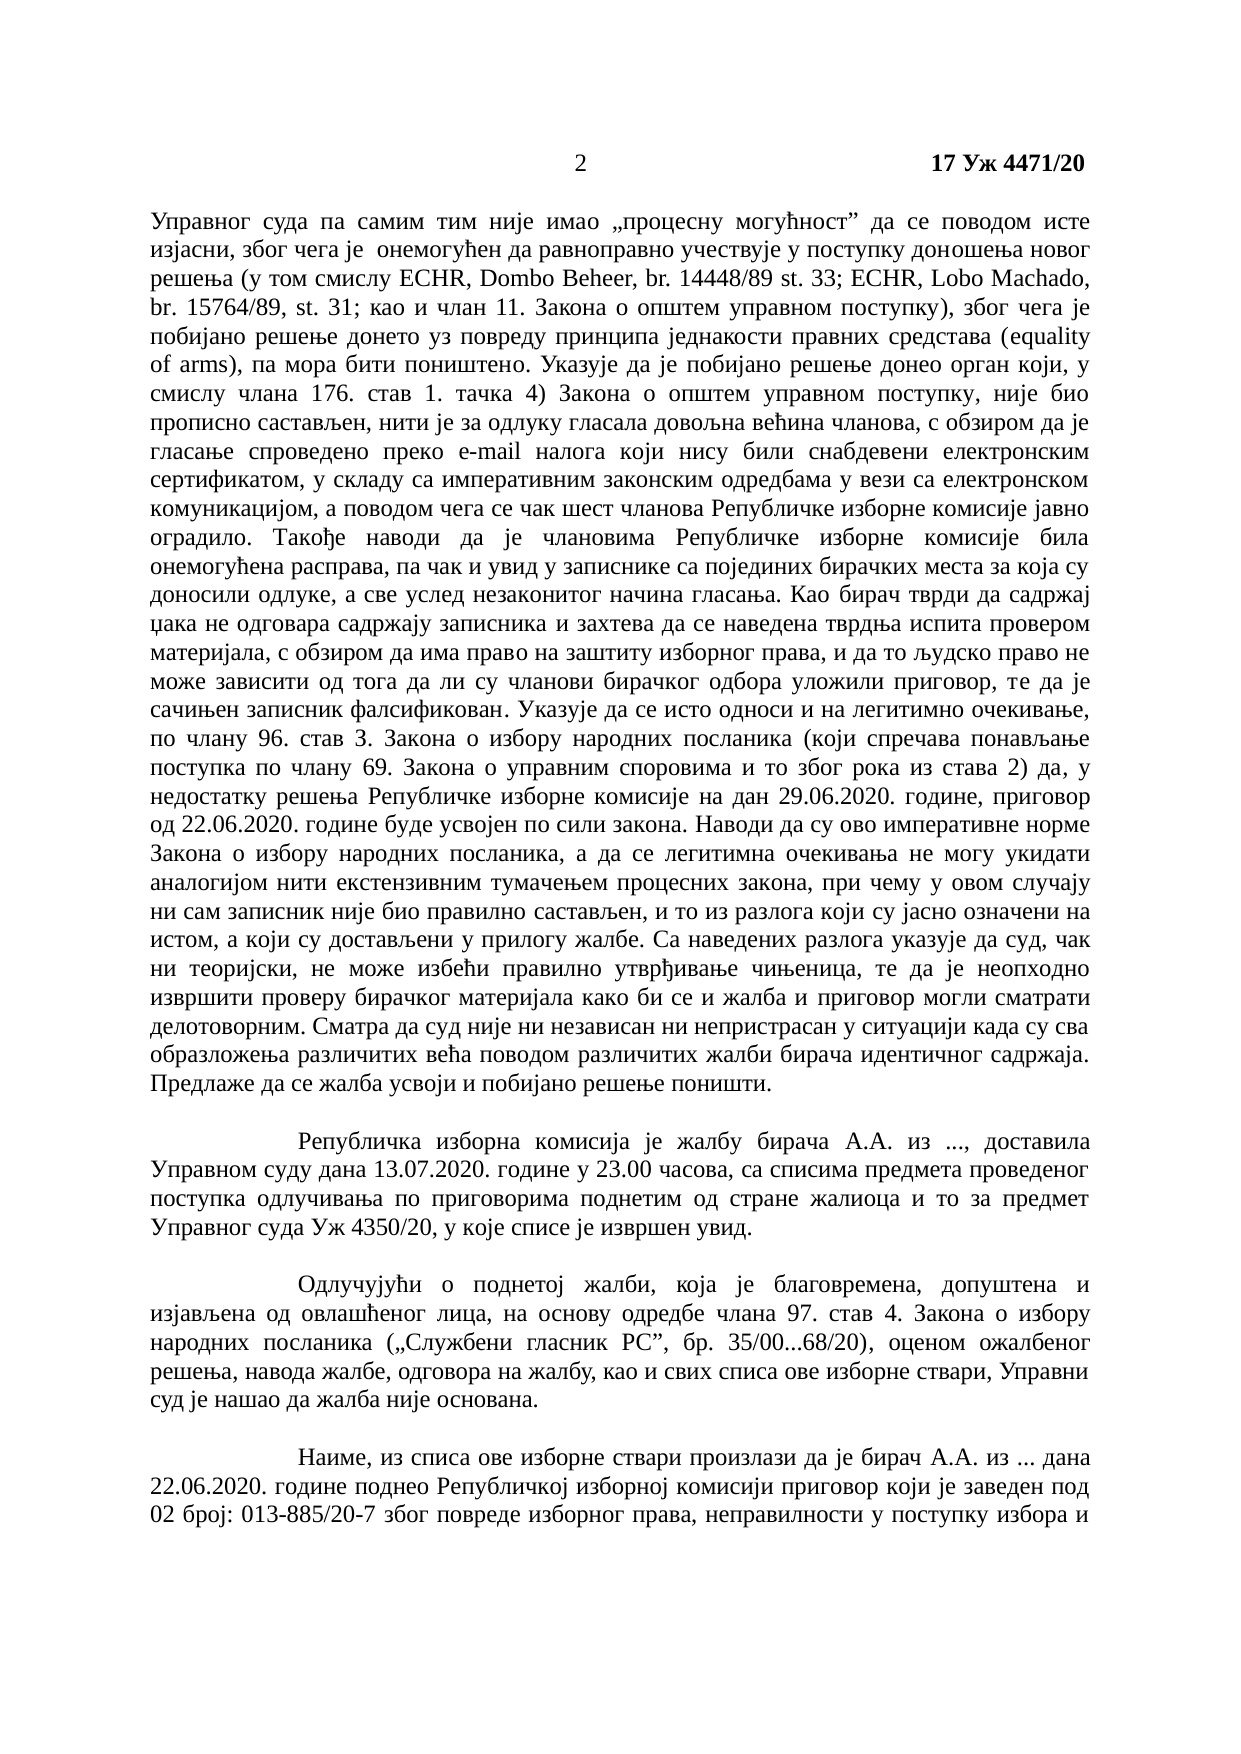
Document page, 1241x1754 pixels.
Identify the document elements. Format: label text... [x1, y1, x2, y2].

text Управног суда па самим тим није имао „процесну могућност” да се поводом исте изјасни, због чега је онемогућен да равноправно учествује у поступку доношења новог решења (у том смислу ECHR, Dombo Beheer, br. 14448/89 st. 33; ECHR, Lobo Machado, br. 15764/89, st. 31; као и члан 11. Закона о општем управном поступку), због чега је побијано решење донето уз повреду принципа једнакости правних средстава (equality of arms), па мора бити поништено. Указује да је побијано решење донео орган који, у смислу члана 176. став 1. тачка 4) Закона о општем управном поступку, није био прописно састављен, нити је за одлуку гласала довољна већина чланова, с обзиром да је гласање спроведено преко e-mail налога који нису били снабдевени електронским сертификатом, у складу са императивним законским одредбама у вези са електронском комуникацијом, а поводом чега се чак шест чланова Републичке изборне комисије јавно оградило. Такође наводи да је члановима Републичке изборне комисије била онемогућена расправа, па чак и увид у записнике са појединих бирачких места за која су доносили одлуке, а све услед незаконитог начина гласања. Као бирач тврди да садржај џака не одговара садржају записника и захтева да се наведена тврдња испита провером материјала, с обзиром да има право на заштиту изборног права, и да то људско право не може зависити од тога да ли су чланови бирачког одбора уложили приговор, те да је сачињен записник фалсификован. Указује да се исто односи и на легитимно очекивање, по члану 96. став З. Закона о избору народних посланика (који спречава понављање поступка по члану 69. Закона о управним споровима и то због рока из става 2) да, у недостатку решења Републичке изборне комисије на дан 29.06.2020. године, приговор од 22.06.2020. године буде усвојен по сили закона. Наводи да су ово императивне норме Закона о избору народних посланика, а да се легитимна очекивања не могу укидати аналогијом нити екстензивним тумачењем процесних закона, при чему у овом случају ни сам записник није био правилно састављен, и то из разлога који су јасно означени на истом, а који су достављени у прилогу жалбе. Са наведених разлога указује да суд, чак ни теоријски, не може избећи правилно утврђивање чињеница, те да је неопходно извршити проверу бирачког материјала како би се и жалба и приговор могли сматрати делотоворним. Сматра да суд није ни независан ни непристрасан у ситуацији када су сва образложења различитих већа поводом различитих жалби бирача идентичног садржаја. Предлаже да се жалба усвоји и побијано решење поништи. [150, 206, 1091, 1097]
text Наиме, из списа ове изборне ствари произлази да је бирач А.А. из ... дана 22.06.2020. године поднео Републичкој изборној комисији приговор који је заведен под 02 број: 013-885/20-7 због повреде изборног права, неправилности у поступку избора и [150, 1442, 1091, 1528]
text Републичка изборна комисија је жалбу бирача А.А. из ..., доставила Управном суду дана 13.07.2020. године у 23.00 часова, са списима предмета проведеног поступка одлучивања по приговорима поднетим од стране жалиоца и то за предмет Управног суда Уж 4350/20, у које списе је извршен увид. [150, 1126, 1091, 1241]
text Одлучујући о поднетој жалби, која је благовремена, допуштена и изјављена од овлашћеног лица, на основу одредбе члана 97. став 4. Закона о избору народних посланика („Службени гласник РС”, бр. 35/00...68/20), оценом ожалбеног решења, навода жалбе, одговора на жалбу, као и свих списа ове изборне ствари, Управни суд је нашао да жалба није основана. [150, 1269, 1091, 1413]
